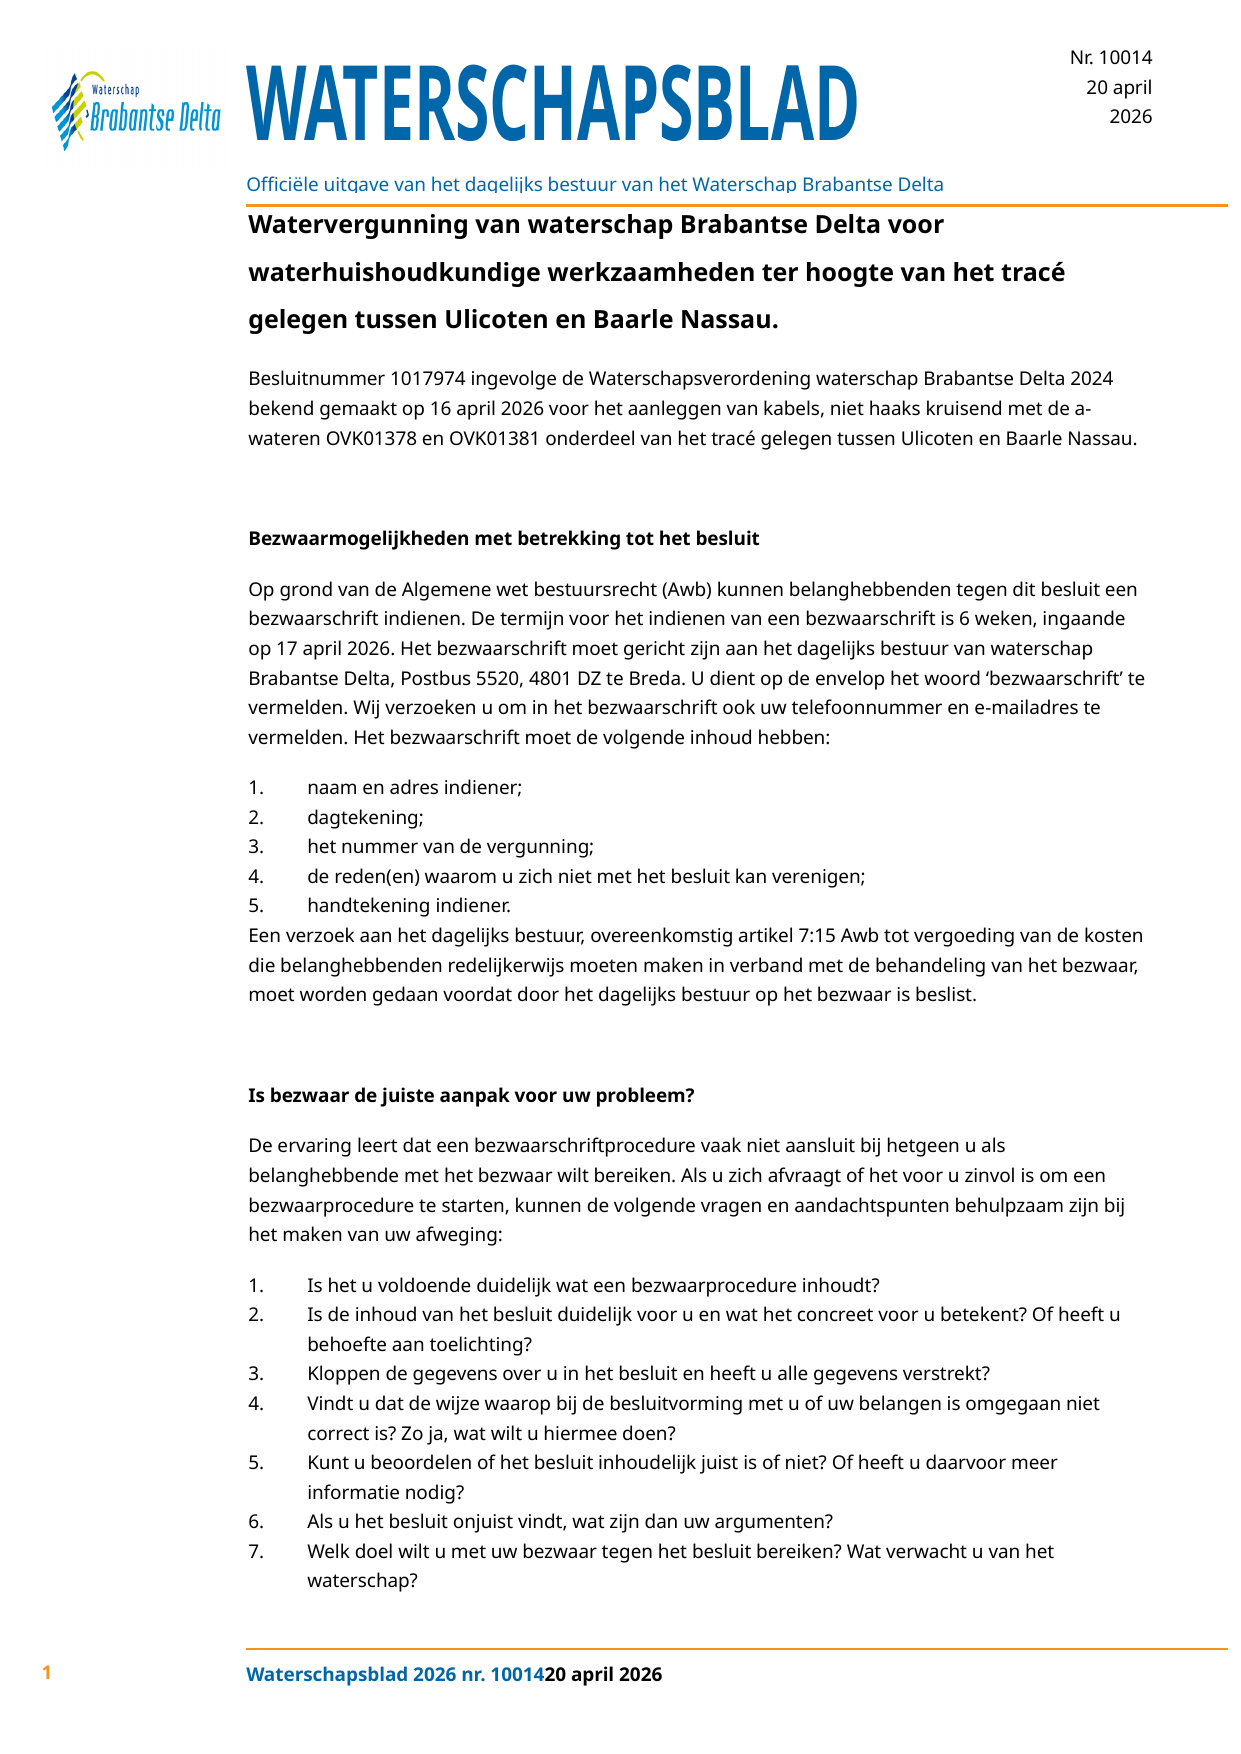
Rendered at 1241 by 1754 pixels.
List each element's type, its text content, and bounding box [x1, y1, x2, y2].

text Watervergunning van waterschap Brabantse Delta voor waterhuishoudkundige werkzaamheden ter hoogte van het tracé gelegen tussen Ulicoten en Baarle Nassau. [248, 207, 1152, 336]
list Kloppen de gegevens over u in het besluit en heeft u alle gegevens verstrekt? [248, 1361, 1152, 1386]
list Kunt u beoordelen of het besluit inhoudelijk juist is of niet? Of heeft u daarvoor meer informatie nodig? [248, 1449, 1152, 1504]
list Welk doel wilt u met uw bezwaar tegen het besluit bereiken? Wat verwacht u van het waterschap? [248, 1538, 1152, 1593]
list Is de inhoud van het besluit duidelijk voor u en wat het concreet voor u betekent? Of heeft u behoefte aan toelichting? [248, 1301, 1152, 1357]
list Is het u voldoende duidelijk wat een bezwaarprocedure inhoudt? [248, 1272, 1152, 1297]
picture [41, 47, 231, 172]
list Vindt u dat de wijze waarop bij de besluitvorming met u of uw belangen is omgegaan niet correct is? Zo ja, wat wilt u hiermee doen? [248, 1390, 1152, 1445]
text Een verzoek aan het dagelijks bestuur, overeenkomstig artikel 7:15 Awb tot vergoeding van de kosten die belanghebbenden redelijkerwijs moeten maken in verband met de behandeling van het bezwaar, moet worden gedaan voordat door het dagelijks bestuur op het bezwaar is beslist. [248, 922, 1152, 1007]
text Is bezwaar de juiste aanpak voor uw probleem? [248, 1082, 1152, 1108]
list handtekening indiener. [248, 893, 1152, 918]
list de reden(en) waarom u zich niet met het besluit kan verenigen; [248, 863, 1152, 889]
text De ervaring leert dat een bezwaarschriftprocedure vaak niet aansluit bij hetgeen u als belanghebbende met het bezwaar wilt bereiken. Als u zich afvraagt of het voor u zinvol is om een bezwaarprocedure te starten, kunnen de volgende vragen en aandachtspunten behulpzaam zijn bij het maken van uw afweging: [248, 1133, 1152, 1247]
text Op grond van de Algemene wet bestuursrecht (Awb) kunnen belanghebbenden tegen dit besluit een bezwaarschrift indienen. De termijn voor het indienen van een bezwaarschrift is 6 weken, ingaande op 17 april 2026. Het bezwaarschrift moet gericht zijn aan het dagelijks bestuur van waterschap Brabantse Delta, Postbus 5520, 4801 DZ te Breda. U dient op de envelop het woord ‘bezwaarschrift’ te vermelden. Wij verzoeken u om in het bezwaarschrift ook uw telefoonnummer en e‑mailadres te vermelden. Het bezwaarschrift moet de volgende inhoud hebben: [248, 576, 1152, 749]
list naam en adres indiener; [248, 774, 1152, 800]
list dagtekening; [248, 804, 1152, 829]
text Bezwaarmogelijkheden met betrekking tot het besluit [248, 526, 1152, 551]
list het nummer van de vergunning; [248, 833, 1152, 859]
text Besluitnummer 1017974 ingevolge de Waterschapsverordening waterschap Brabantse Delta 2024 bekend gemaakt op 16 april 2026 voor het aanleggen van kabels, niet haaks kruisend met de a-wateren OVK01378 en OVK01381 onderdeel van het tracé gelegen tussen Ulicoten en Baarle Nassau. [248, 366, 1152, 450]
list Als u het besluit onjuist vindt, wat zijn dan uw argumenten? [248, 1508, 1152, 1534]
